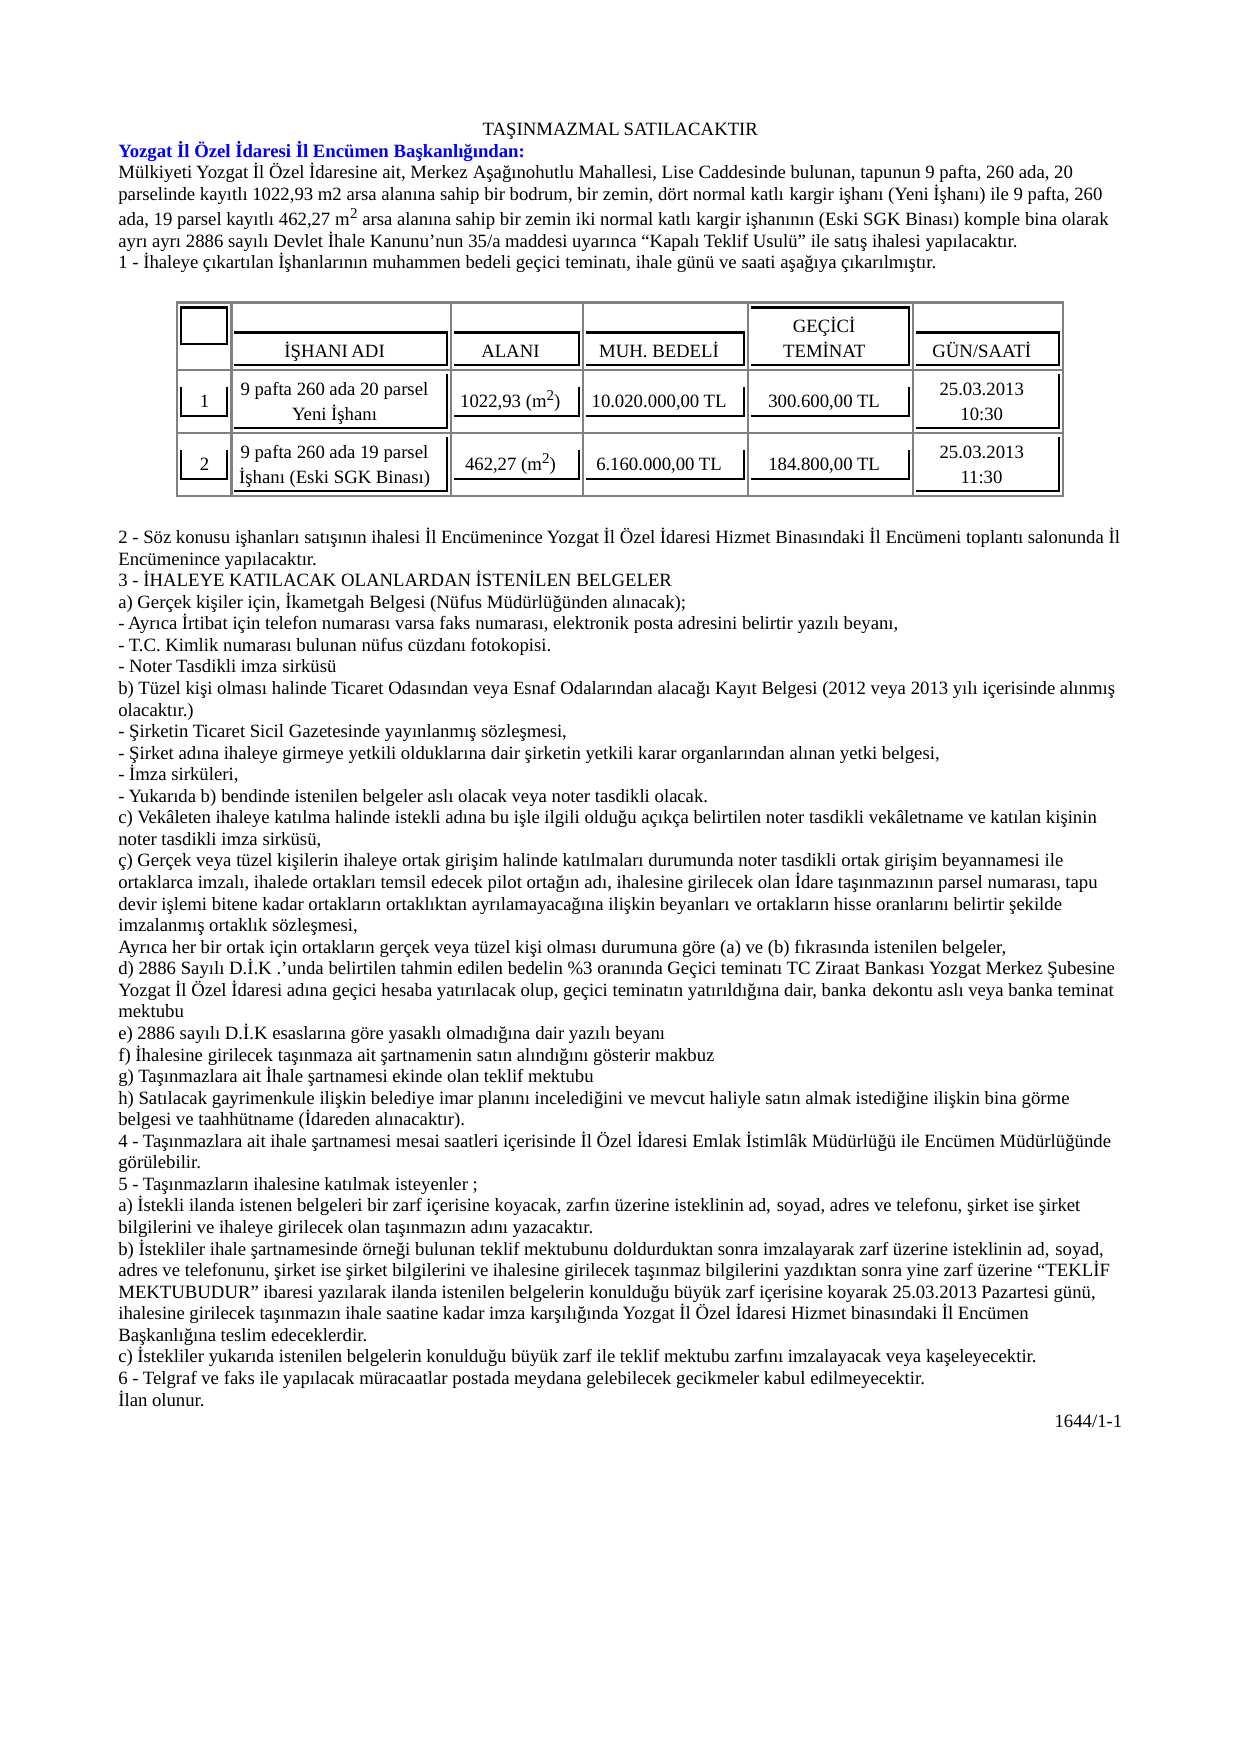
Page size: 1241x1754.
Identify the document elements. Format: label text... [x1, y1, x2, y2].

text c) İstekliler yukarıda istenilen belgelerin konulduğu büyük zarf ile teklif mektubu zarfını imzalayacak veya kaşeleyecektir. [118, 1345, 1122, 1367]
table_cell 9 pafta 260 ada 20 parsel Yeni İşhanı [233, 371, 450, 432]
text TAŞINMAZMAL SATILACAKTIR [118, 118, 1122, 140]
text h) Satılacak gayrimenkule ilişkin belediye imar planını incelediğini ve mevcut haliyle satın almak istediğine ilişkin bina görme belgesi ve taahhütname (İdareden alınacaktır). [118, 1087, 1122, 1130]
table_cell 1022,93 (m2) [452, 371, 582, 432]
text Ayrıca her bir ortak için ortakların gerçek veya tüzel kişi olması durumuna göre (a) ve (b) fıkrasında istenilen belgeler, [118, 936, 1122, 957]
table_header MUH. BEDELİ [584, 304, 747, 369]
text - Şirket adına ihaleye girmeye yetkili olduklarına dair şirketin yetkili karar organlarından alınan yetki belgesi, [118, 742, 1122, 763]
text - İmza sirküleri, [118, 763, 1122, 785]
text - Ayrıca İrtibat için telefon numarası varsa faks numarası, elektronik posta adresini belirtir yazılı beyanı, [118, 612, 1122, 634]
table_cell 10.020.000,00 TL [584, 371, 747, 432]
table_cell 1 [178, 371, 230, 432]
text 4 - Taşınmazlara ait ihale şartnamesi mesai saatleri içerisinde İl Özel İdaresi Emlak İstimlâk Müdürlüğü ile Encümen Müdürlüğünde görülebilir. [118, 1130, 1122, 1173]
table_cell 6.160.000,00 TL [584, 434, 747, 495]
text 1 - İhaleye çıkartılan İşhanlarının muhammen bedeli geçici teminatı, ihale günü ve saati aşağıya çıkarılmıştır. [118, 251, 1122, 273]
text 3 - İHALEYE KATILACAK OLANLARDAN İSTENİLEN BELGELER [118, 569, 1122, 591]
text - Yukarıda b) bendinde istenilen belgeler aslı olacak veya noter tasdikli olacak. [118, 785, 1122, 806]
text f) İhalesine girilecek taşınmaza ait şartnamenin satın alındığını gösterir makbuz [118, 1043, 1122, 1065]
text İlan olunur. [118, 1388, 1122, 1410]
text 5 - Taşınmazların ihalesine katılmak isteyenler ; [118, 1173, 1122, 1194]
text ç) Gerçek veya tüzel kişilerin ihaleye ortak girişim halinde katılmaları durumunda noter tasdikli ortak girişim beyannamesi ile ortaklarca imzalı, ihalede ortakları temsil edecek pilot ortağın adı, ihalesine girilecek olan İdare taşınmazının parsel numarası, tapu devir işlemi bitene kadar ortakların ortaklıktan ayrılamayacağına ilişkin beyanları ve ortakların hisse oranlarını belirtir şekilde imzalanmış ortaklık sözleşmesi, [118, 849, 1122, 936]
text Yozgat İl Özel İdaresi İl Encümen Başkanlığından: [118, 140, 1122, 161]
table_header [178, 304, 230, 369]
table_cell 25.03.2013 11:30 [914, 434, 1062, 495]
text c) Vekâleten ihaleye katılma halinde istekli adına bu işle ilgili olduğu açıkça belirtilen noter tasdikli vekâletname ve katılan kişinin noter tasdikli imza sirküsü, [118, 806, 1122, 849]
text 2 - Söz konusu işhanları satışının ihalesi İl Encümenince Yozgat İl Özel İdaresi Hizmet Binasındaki İl Encümeni toplantı salonunda İl Encümenince yapılacaktır. [118, 526, 1122, 569]
text b) Tüzel kişi olması halinde Ticaret Odasından veya Esnaf Odalarından alacağı Kayıt Belgesi (2012 veya 2013 yılı içerisinde alınmış olacaktır.) [118, 677, 1122, 720]
text - Şirketin Ticaret Sicil Gazetesinde yayınlanmış sözleşmesi, [118, 720, 1122, 742]
table_cell 25.03.2013 10:30 [914, 371, 1062, 432]
text g) Taşınmazlara ait İhale şartnamesi ekinde olan teklif mektubu [118, 1065, 1122, 1087]
table_cell 462,27 (m2) [452, 434, 582, 495]
table_cell 9 pafta 260 ada 19 parsel İşhanı (Eski SGK Binası) [233, 434, 450, 495]
text d) 2886 Sayılı D.İ.K .’unda belirtilen tahmin edilen bedelin %3 oranında Geçici teminatı TC Ziraat Bankası Yozgat Merkez Şubesine Yozgat İl Özel İdaresi adına geçici hesaba yatırılacak olup, geçici teminatın yatırıldığına dair, banka dekontu aslı veya banka teminat mektubu [118, 957, 1122, 1022]
text 6 - Telgraf ve faks ile yapılacak müracaatlar postada meydana gelebilecek gecikmeler kabul edilmeyecektir. [118, 1367, 1122, 1388]
table_cell 184.800,00 TL [749, 434, 912, 495]
text Mülkiyeti Yozgat İl Özel İdaresine ait, Merkez Aşağınohutlu Mahallesi, Lise Caddesinde bulunan, tapunun 9 pafta, 260 ada, 20 parselinde kayıtlı 1022,93 m2 arsa alanına sahip bir bodrum, bir zemin, dört normal katlı kargir işhanı (Yeni İşhanı) ile 9 pafta, 260 ada, 19 parsel kayıtlı 462,27 m2 arsa alanına sahip bir zemin iki normal katlı kargir işhanının (Eski SGK Binası) komple bina olarak ayrı ayrı 2886 sayılı Devlet İhale Kanunu’nun 35/a maddesi uyarınca “Kapalı Teklif Usulü” ile satış ihalesi yapılacaktır. [118, 161, 1122, 251]
table_cell 2 [178, 434, 230, 495]
text 1644/1-1 [118, 1410, 1122, 1432]
text e) 2886 sayılı D.İ.K esaslarına göre yasaklı olmadığına dair yazılı beyanı [118, 1022, 1122, 1043]
text - Noter Tasdikli imza sirküsü [118, 655, 1122, 677]
text b) İstekliler ihale şartnamesinde örneği bulunan teklif mektubunu doldurduktan sonra imzalayarak zarf üzerine isteklinin ad, soyad, adres ve telefonunu, şirket ise şirket bilgilerini ve ihalesine girilecek taşınmaz bilgilerini yazdıktan sonra yine zarf üzerine “TEKLİF MEKTUBUDUR” ibaresi yazılarak ilanda istenilen belgelerin konulduğu büyük zarf içerisine koyarak 25.03.2013 Pazartesi günü, ihalesine girilecek taşınmazın ihale saatine kadar imza karşılığında Yozgat İl Özel İdaresi Hizmet binasındaki İl Encümen Başkanlığına teslim edeceklerdir. [118, 1237, 1122, 1345]
text a) İstekli ilanda istenen belgeleri bir zarf içerisine koyacak, zarfın üzerine isteklinin ad, soyad, adres ve telefonu, şirket ise şirket bilgilerini ve ihaleye girilecek olan taşınmazın adını yazacaktır. [118, 1194, 1122, 1237]
table_header İŞHANI ADI [233, 304, 450, 369]
text a) Gerçek kişiler için, İkametgah Belgesi (Nüfus Müdürlüğünden alınacak); [118, 591, 1122, 612]
table_header ALANI [452, 304, 582, 369]
table_header GEÇİCİ TEMİNAT [749, 304, 912, 369]
table_header GÜN/SAATİ [914, 304, 1062, 369]
text - T.C. Kimlik numarası bulunan nüfus cüzdanı fotokopisi. [118, 634, 1122, 655]
table_cell 300.600,00 TL [749, 371, 912, 432]
